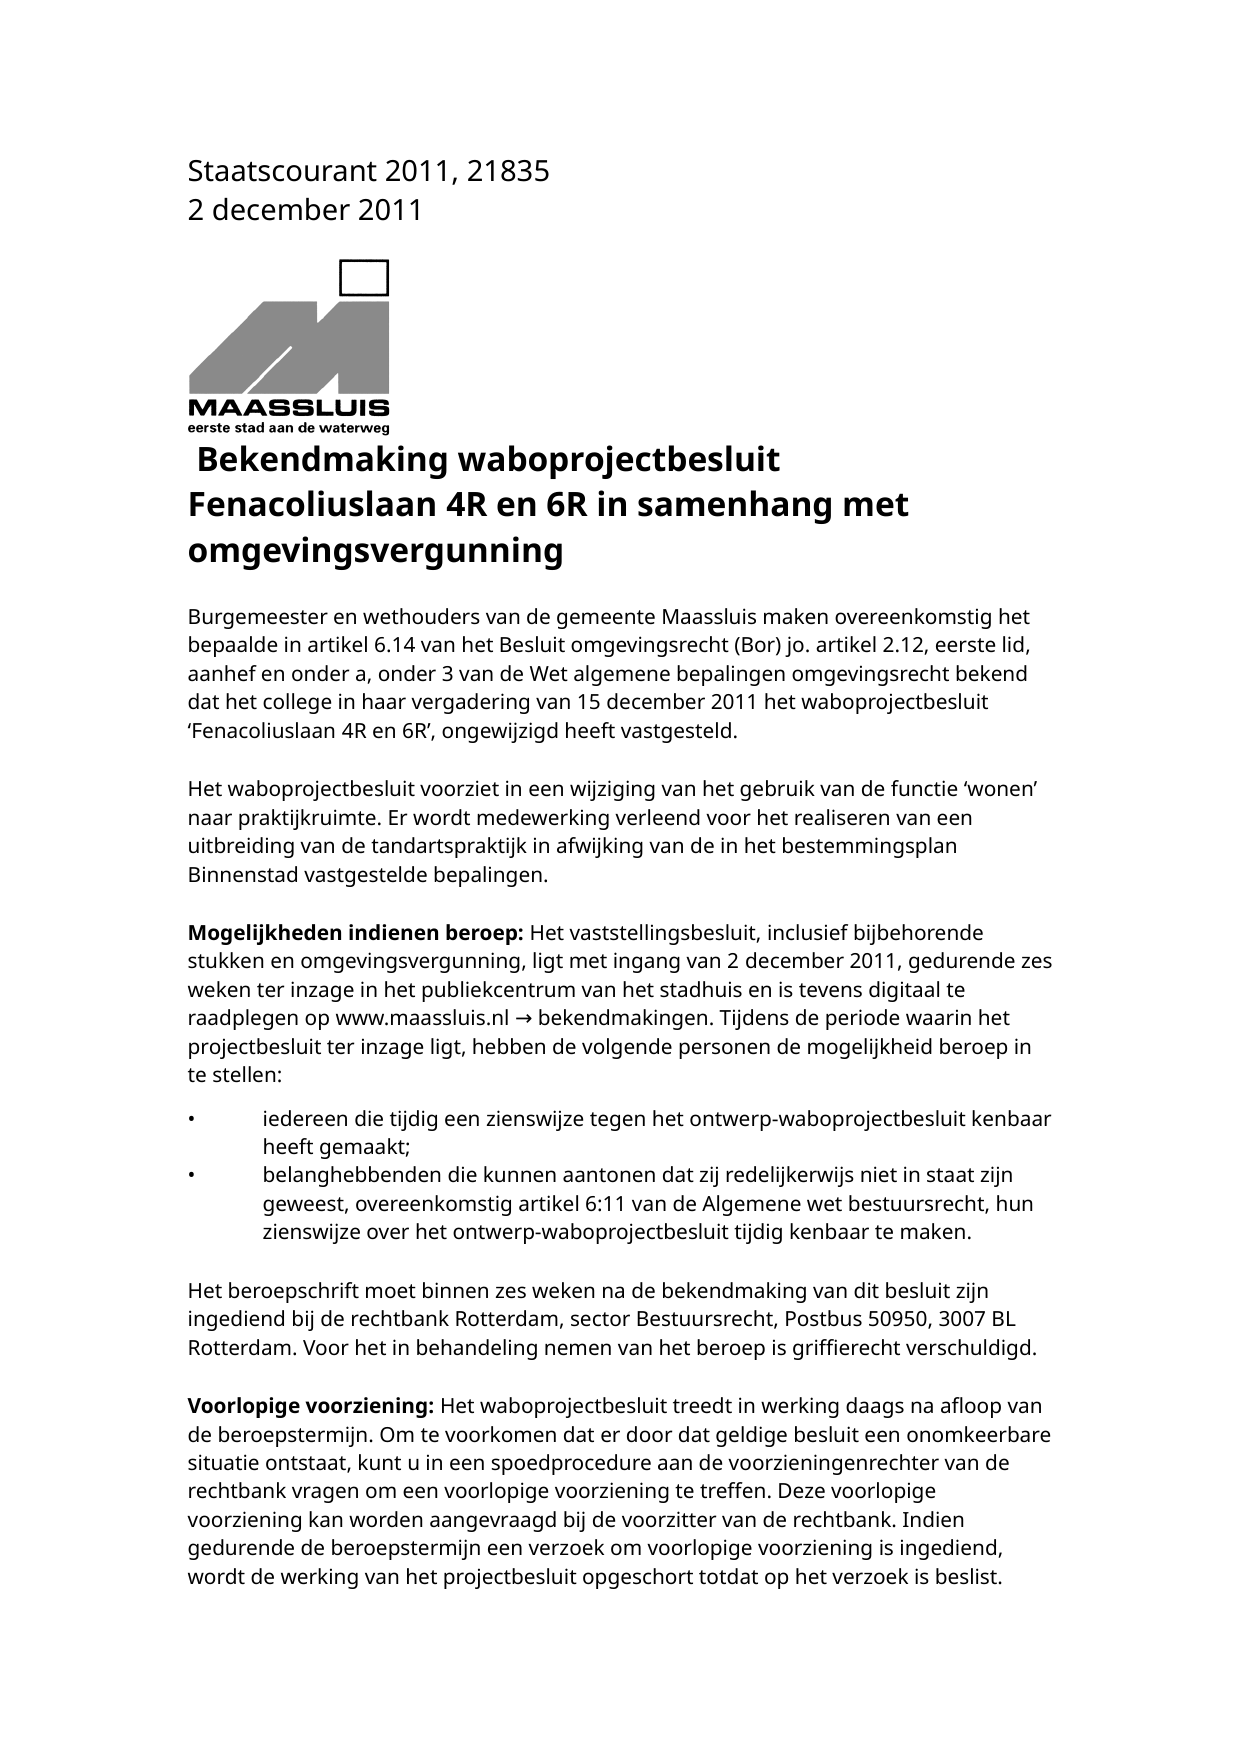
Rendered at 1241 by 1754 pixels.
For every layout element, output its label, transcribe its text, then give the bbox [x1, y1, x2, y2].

subtitle Bekendmaking waboprojectbesluit Fenacoliuslaan 4R en 6R in samenhang met omgevingsvergunning [187, 271, 1053, 572]
list iedereen die tijdig een zienswijze tegen het ontwerp-waboprojectbesluit kenbaar heeft gemaakt; [187, 1104, 1053, 1161]
list belanghebbenden die kunnen aantonen dat zij redelijkerwijs niet in staat zijn geweest, overeenkomstig artikel 6:11 van de Algemene wet bestuursrecht, hun zienswijze over het ontwerp-waboprojectbesluit tijdig kenbaar te maken. [187, 1161, 1053, 1246]
text Het waboprojectbesluit voorziet in een wijziging van het gebruik van de functie ‘wonen’ naar praktijkruimte. Er wordt medewerking verleend voor het realiseren van een uitbreiding van de tandartspraktijk in afwijking van de in het bestemmingsplan Binnenstad vastgestelde bepalingen. [187, 774, 1053, 888]
text 2 december 2011 [187, 190, 1053, 229]
text Voorlopige voorziening: Het waboprojectbesluit treedt in werking daags na afloop van de beroepstermijn. Om te voorkomen dat er door dat geldige besluit een onomkeerbare situatie ontstaat, kunt u in een spoedprocedure aan de voorzieningenrechter van de rechtbank vragen om een voorlopige voorziening te treffen. Deze voorlopige voorziening kan worden aangevraagd bij de voorzitter van de rechtbank. Indien gedurende de beroepstermijn een verzoek om voorlopige voorziening is ingediend, wordt de werking van het projectbesluit opgeschort totdat op het verzoek is beslist. [187, 1391, 1053, 1590]
text Staatscourant 2011, 21835 [187, 150, 1053, 190]
text Het beroepschrift moet binnen zes weken na de bekendmaking van dit besluit zijn ingediend bij de rechtbank Rotterdam, sector Bestuursrecht, Postbus 50950, 3007 BL Rotterdam. Voor het in behandeling nemen van het beroep is griffierecht verschuldigd. [187, 1276, 1053, 1361]
text Mogelijkheden indienen beroep: Het vaststellingsbesluit, inclusief bijbehorende stukken en omgevingsvergunning, ligt met ingang van 2 december 2011, gedurende zes weken ter inzage in het publiekcentrum van het stadhuis en is tevens digitaal te raadplegen op www.maassluis.nl → bekendmakingen. Tijdens de periode waarin het projectbesluit ter inzage ligt, hebben de volgende personen de mogelijkheid beroep in te stellen: [187, 918, 1053, 1089]
text Burgemeester en wethouders van de gemeente Maassluis maken overeenkomstig het bepaalde in artikel 6.14 van het Besluit omgevingsrecht (Bor) jo. artikel 2.12, eerste lid, aanhef en onder a, onder 3 van de Wet algemene bepalingen omgevingsrecht bekend dat het college in haar vergadering van 15 december 2011 het waboprojectbesluit ‘Fenacoliuslaan 4R en 6R’, ongewijzigd heeft vastgesteld. [187, 602, 1053, 744]
picture [187, 258, 390, 436]
